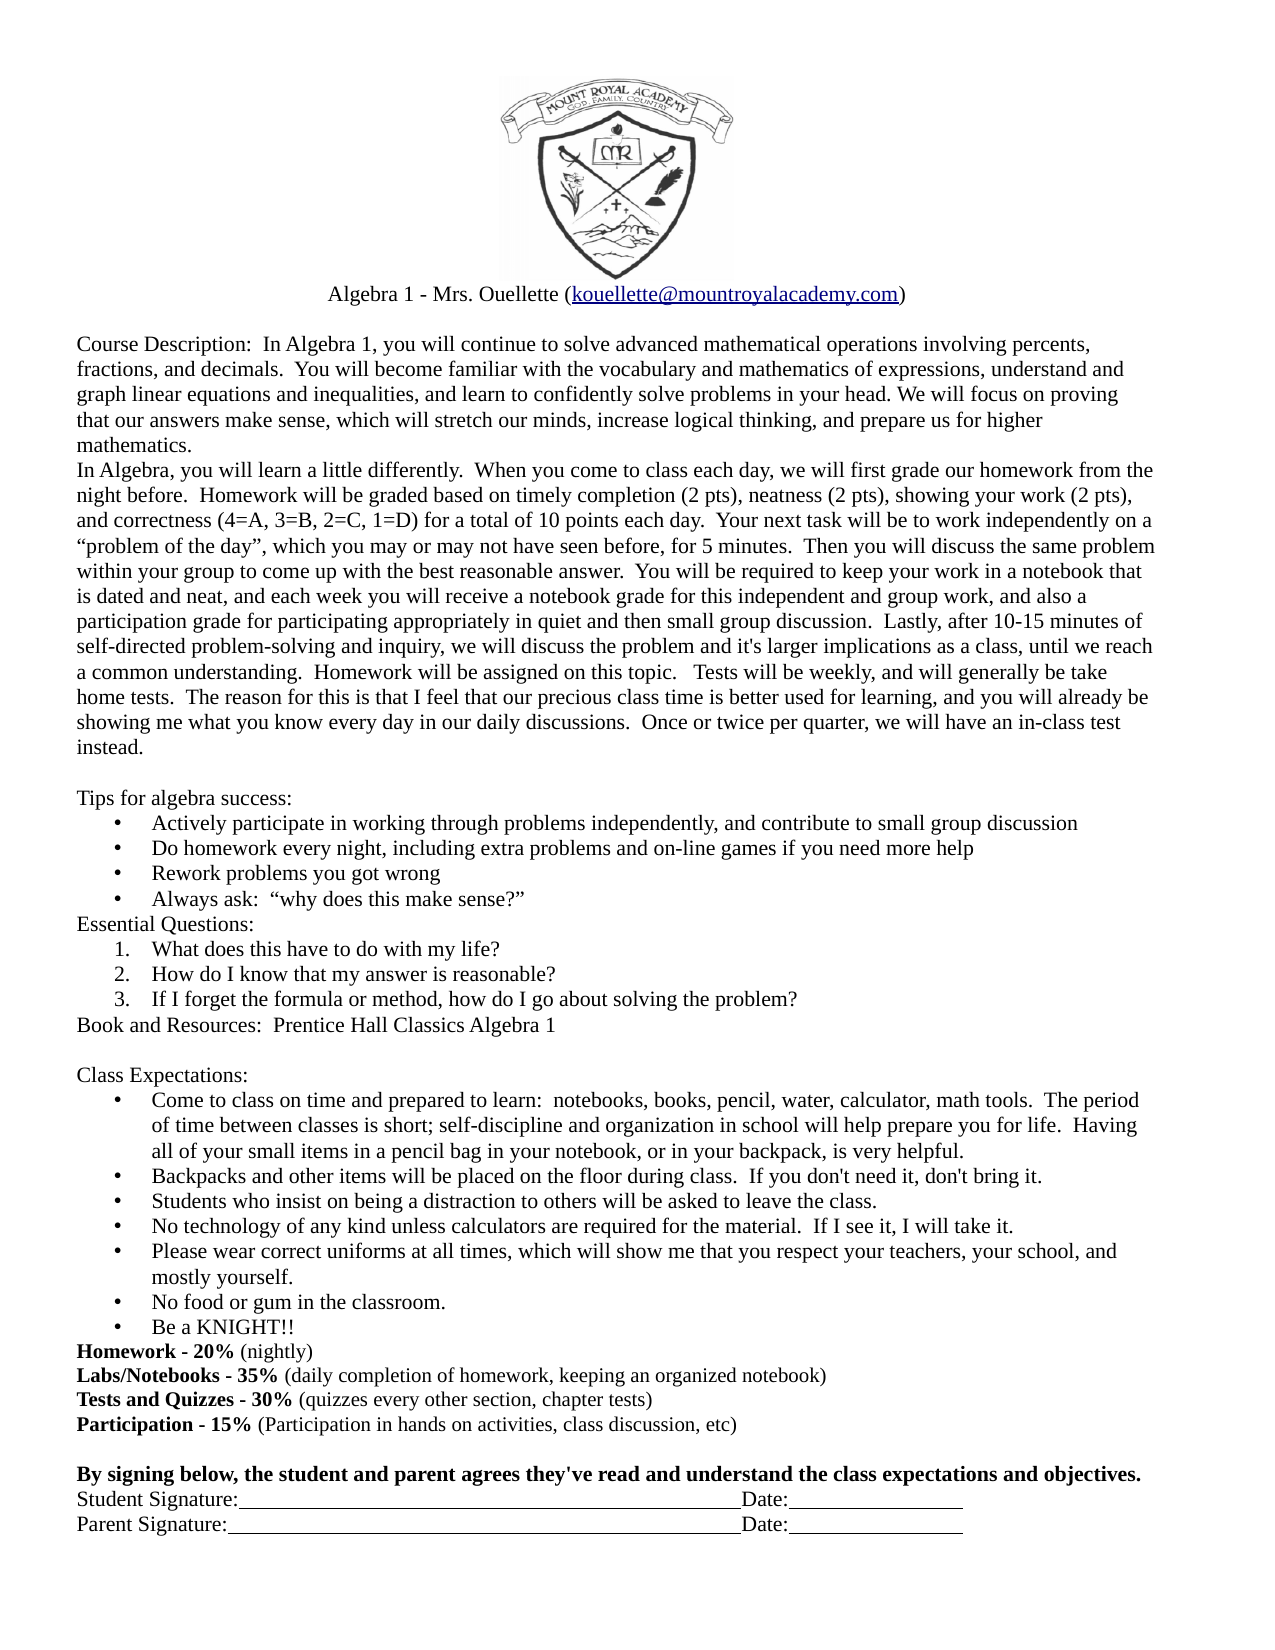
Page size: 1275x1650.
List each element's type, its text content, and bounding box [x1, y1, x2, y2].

text Parent Signature: Date: [76, 1511, 1156, 1536]
text Algebra 1 - Mrs. Ouellette (kouellette@mountroyalacademy.com) [76, 281, 1156, 306]
list Come to class on time and prepared to learn: notebooks, books, pencil, water, calculator, math tools. The period of time between classes is short; self-discipline and organization in school will help prepare you for life. Having all of your small items in a pencil bag in your notebook, or in your backpack, is very helpful. [114, 1087, 1156, 1163]
list If I forget the formula or method, how do I go about solving the problem? [114, 986, 1156, 1012]
list No technology of any kind unless calculators are required for the material. If I see it, I will take it. [114, 1213, 1156, 1238]
list What does this have to do with my life? [114, 936, 1156, 961]
list No food or gum in the classroom. [114, 1289, 1156, 1314]
text Book and Resources: Prentice Hall Classics Algebra 1 [76, 1012, 1156, 1037]
list Do homework every night, including extra problems and on-line games if you need more help [114, 835, 1156, 860]
list Backpacks and other items will be placed on the floor during class. If you don't need it, don't bring it. [114, 1163, 1156, 1188]
text By signing below, the student and parent agrees they've read and understand the class expectations and objectives. [76, 1461, 1156, 1486]
text Course Description: In Algebra 1, you will continue to solve advanced mathematical operations involving percents, fractions, and decimals. You will become familiar with the vocabulary and mathematics of expressions, understand and graph linear equations and inequalities, and learn to confidently solve problems in your head. We will focus on proving that our answers make sense, which will stretch our minds, increase logical thinking, and prepare us for higher mathematics. [76, 331, 1156, 457]
list Please wear correct uniforms at all times, which will show me that you respect your teachers, your school, and mostly yourself. [114, 1238, 1156, 1289]
list Be a KNIGHT!! [114, 1314, 1156, 1339]
text Tips for algebra success: [76, 785, 1156, 810]
picture [499, 76, 734, 281]
list Actively participate in working through problems independently, and contribute to small group discussion [114, 810, 1156, 835]
text Tests and Quizzes - 30% (quizzes every other section, chapter tests) [76, 1387, 1156, 1411]
list Always ask: “why does this make sense?” [114, 886, 1156, 911]
text Class Expectations: [76, 1062, 1156, 1087]
text In Algebra, you will learn a little differently. When you come to class each day, we will first grade our homework from the night before. Homework will be graded based on timely completion (2 pts), neatness (2 pts), showing your work (2 pts), and correctness (4=A, 3=B, 2=C, 1=D) for a total of 10 points each day. Your next task will be to work independently on a “problem of the day”, which you may or may not have seen before, for 5 minutes. Then you will discuss the same problem within your group to come up with the best reasonable answer. You will be required to keep your work in a notebook that is dated and neat, and each week you will receive a notebook grade for this independent and group work, and also a participation grade for participating appropriately in quiet and then small group discussion. Lastly, after 10-15 minutes of self-directed problem-solving and inquiry, we will discuss the problem and it's larger implications as a class, until we reach a common understanding. Homework will be assigned on this topic. Tests will be weekly, and will generally be take home tests. The reason for this is that I feel that our precious class time is better used for learning, and you will already be showing me what you know every day in our daily discussions. Once or twice per quarter, we will have an in-class test instead. [76, 457, 1156, 759]
list Rework problems you got wrong [114, 860, 1156, 886]
list Students who insist on being a distraction to others will be asked to leave the class. [114, 1188, 1156, 1213]
text Participation - 15% (Participation in hands on activities, class discussion, etc) [76, 1411, 1156, 1436]
text Essential Questions: [76, 911, 1156, 936]
text Labs/Notebooks - 35% (daily completion of homework, keeping an organized notebook) [76, 1363, 1156, 1387]
text Homework - 20% (nightly) [76, 1339, 1156, 1363]
list How do I know that my answer is reasonable? [114, 961, 1156, 986]
text Student Signature: Date: [76, 1486, 1156, 1511]
